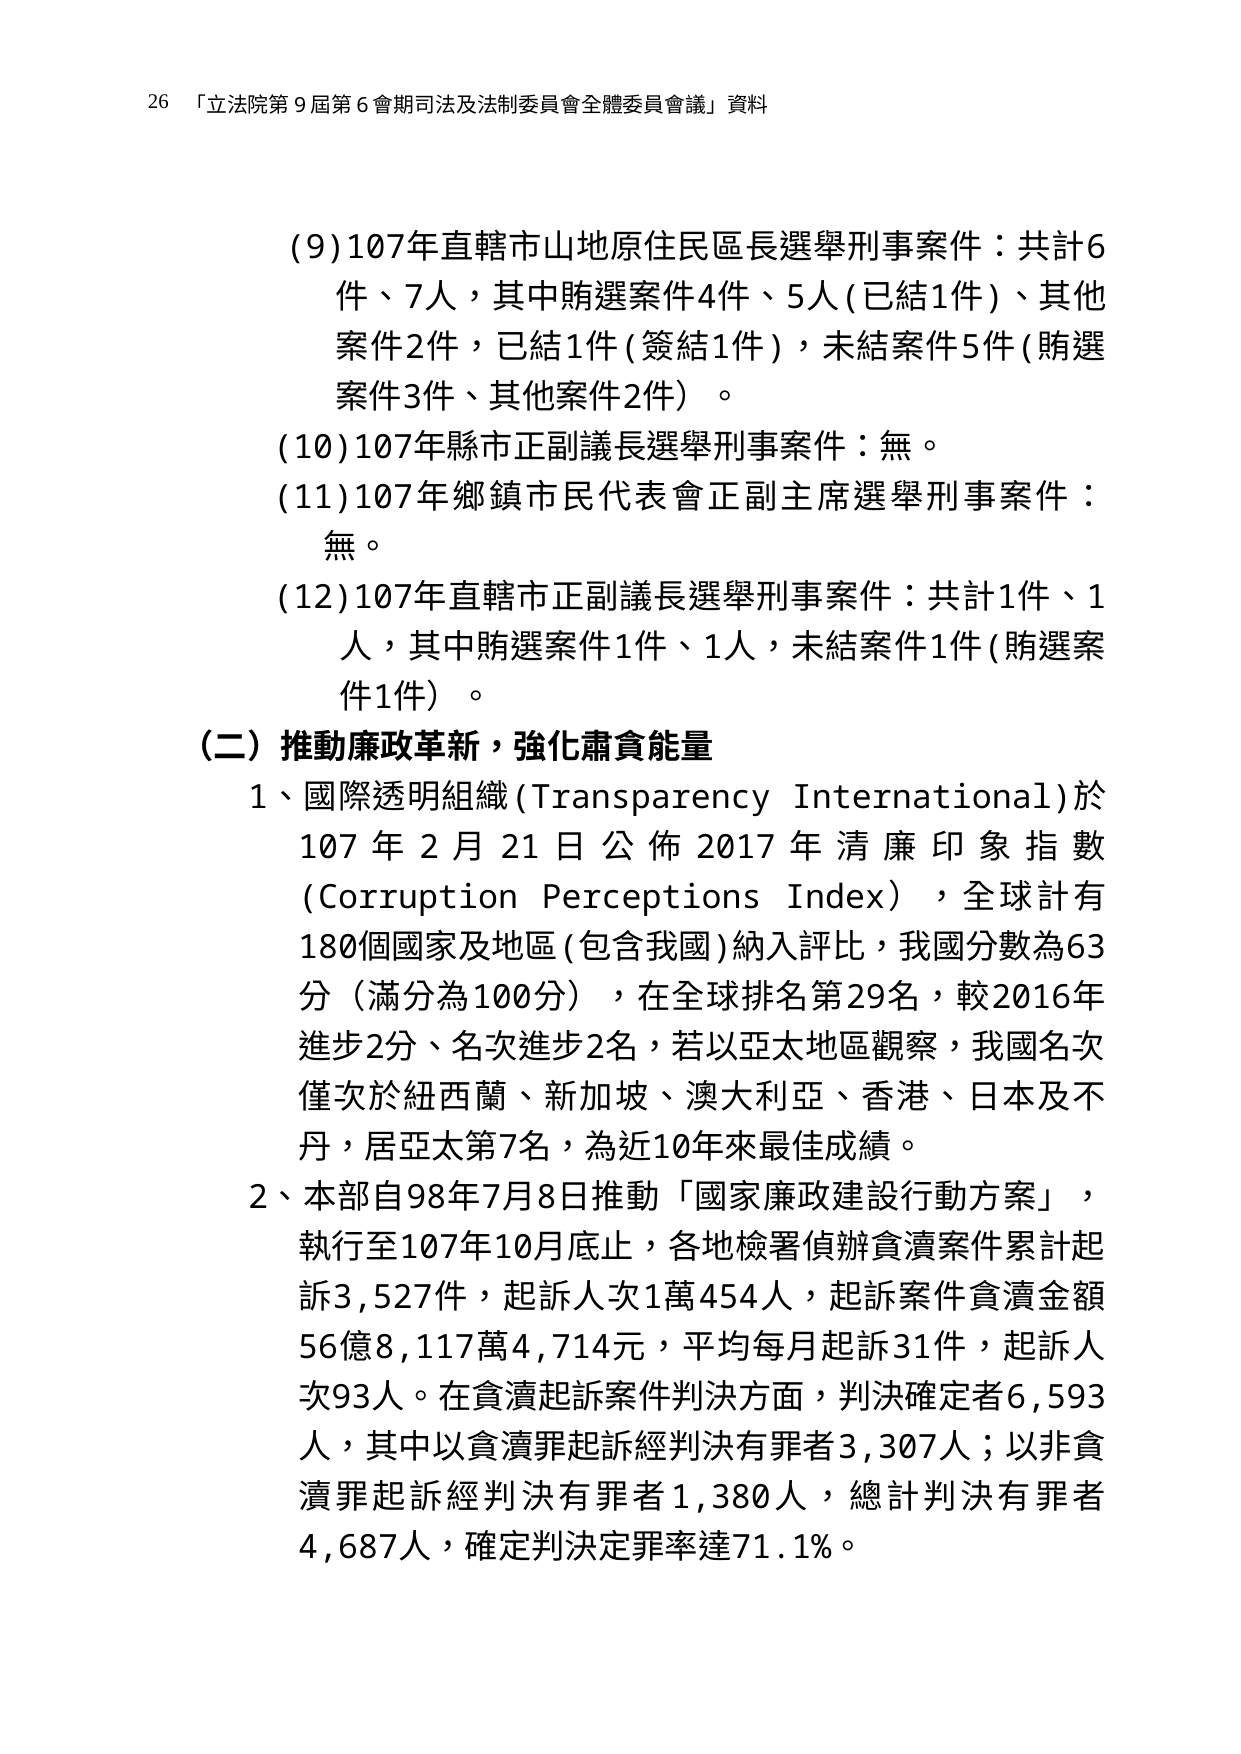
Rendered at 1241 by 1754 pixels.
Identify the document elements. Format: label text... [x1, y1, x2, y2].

text 1、國際透明組織(Transparency International)於107年2月21日公佈2017年清廉印象指數(Corruption Perceptions Index），全球計有180個國家及地區(包含我國)納入評比，我國分數為63分（滿分為100分），在全球排名第29名，較2016年進步2分、名次進步2名，若以亞太地區觀察，我國名次僅次於紐西蘭、新加坡、澳大利亞、香港、日本及不丹，居亞太第7名，為近10年來最佳成績。 [248, 769, 1106, 1169]
text (9)107年直轄市山地原住民區長選舉刑事案件：共計6件、7人，其中賄選案件4件、5人(已結1件)、其他案件2件，已結1件(簽結1件)，未結案件5件(賄選案件3件、其他案件2件）。 [285, 219, 1106, 419]
text （二）推動廉政革新，強化肅貪能量 [160, 719, 1106, 769]
text (12)107年直轄市正副議長選舉刑事案件：共計1件、1人，其中賄選案件1件、1人，未結案件1件(賄選案件1件）。 [273, 569, 1106, 719]
text 2、本部自98年7月8日推動「國家廉政建設行動方案」，執行至107年10月底止，各地檢署偵辦貪瀆案件累計起訴3,527件，起訴人次1萬454人，起訴案件貪瀆金額56億8,117萬4,714元，平均每月起訴31件，起訴人次93人。在貪瀆起訴案件判決方面，判決確定者6,593人，其中以貪瀆罪起訴經判決有罪者3,307人；以非貪瀆罪起訴經判決有罪者1,380人，總計判決有罪者4,687人，確定判決定罪率達71.1%。 [248, 1169, 1106, 1569]
text (11)107年鄉鎮市民代表會正副主席選舉刑事案件：無。 [273, 469, 1106, 569]
text (10)107年縣市正副議長選舉刑事案件：無。 [273, 419, 1106, 469]
